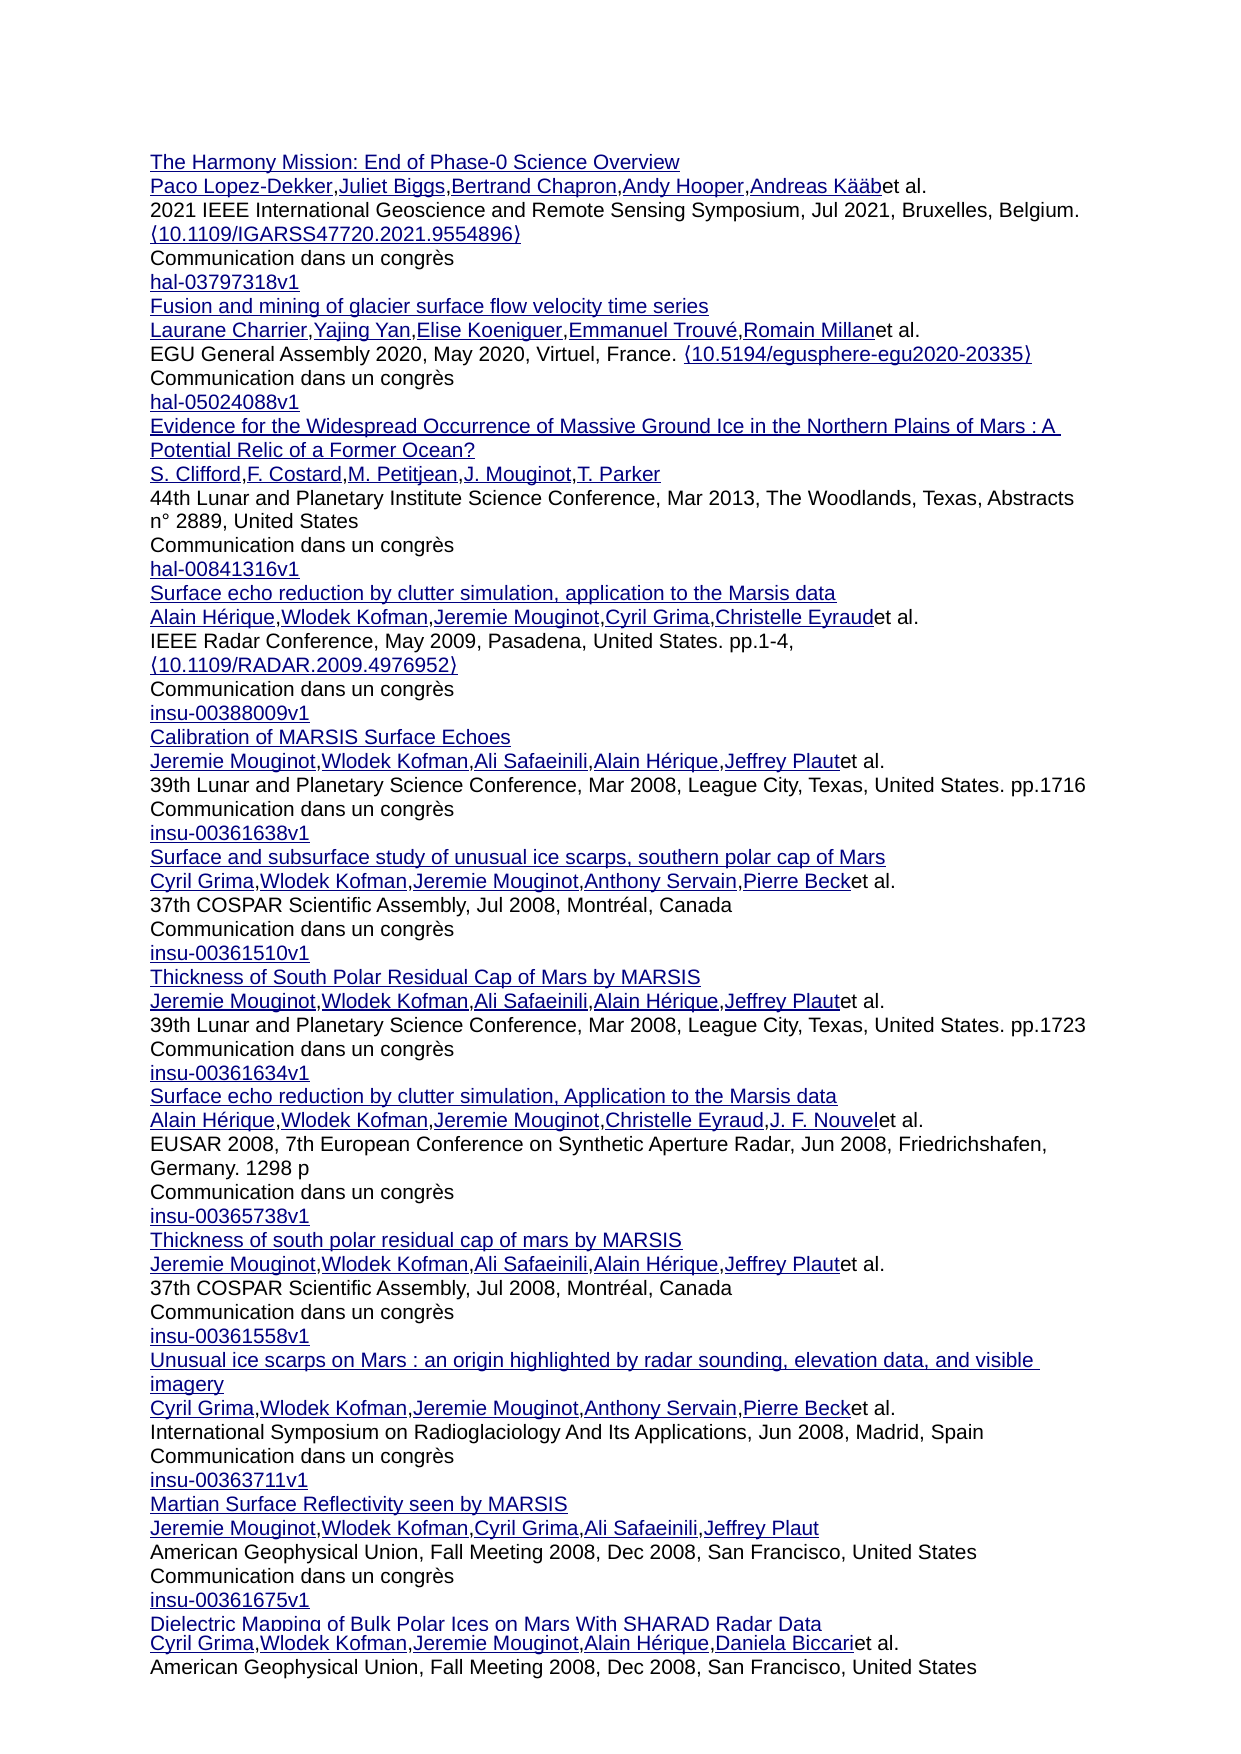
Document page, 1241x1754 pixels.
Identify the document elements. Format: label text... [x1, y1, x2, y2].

table_cell The Harmony Mission: End of Phase-0 Science Overview Paco Lopez-Dekker,Juliet Biggs,Bertrand Chapron,Andy Hooper,Andreas Kääbet al. 2021 IEEE International Geoscience and Remote Sensing Symposium, Jul 2021, Bruxelles, Belgium. ⟨10.1109/IGARSS47720.2021.9554896⟩ Communication dans un congrès hal-03797318v1 [150, 150, 1090, 294]
table_cell Thickness of South Polar Residual Cap of Mars by MARSIS Jeremie Mouginot,Wlodek Kofman,Ali Safaeinili,Alain Hérique,Jeffrey Plautet al. 39th Lunar and Planetary Science Conference, Mar 2008, League City, Texas, United States. pp.1723 Communication dans un congrès insu-00361634v1 [150, 965, 1090, 1084]
table_cell Surface and subsurface study of unusual ice scarps, southern polar cap of Mars Cyril Grima,Wlodek Kofman,Jeremie Mouginot,Anthony Servain,Pierre Becket al. 37th COSPAR Scientific Assembly, Jul 2008, Montréal, Canada Communication dans un congrès insu-00361510v1 [150, 845, 1090, 964]
table_cell Calibration of MARSIS Surface Echoes Jeremie Mouginot,Wlodek Kofman,Ali Safaeinili,Alain Hérique,Jeffrey Plautet al. 39th Lunar and Planetary Science Conference, Mar 2008, League City, Texas, United States. pp.1716 Communication dans un congrès insu-00361638v1 [150, 725, 1090, 845]
table_cell Martian Surface Reflectivity seen by MARSIS Jeremie Mouginot,Wlodek Kofman,Cyril Grima,Ali Safaeinili,Jeffrey Plaut American Geophysical Union, Fall Meeting 2008, Dec 2008, San Francisco, United States Communication dans un congrès insu-00361675v1 [150, 1492, 1090, 1611]
table_cell Thickness of south polar residual cap of mars by MARSIS Jeremie Mouginot,Wlodek Kofman,Ali Safaeinili,Alain Hérique,Jeffrey Plautet al. 37th COSPAR Scientific Assembly, Jul 2008, Montréal, Canada Communication dans un congrès insu-00361558v1 [150, 1228, 1090, 1348]
table_cell Fusion and mining of glacier surface flow velocity time series Laurane Charrier,Yajing Yan,Elise Koeniguer,Emmanuel Trouvé,Romain Millanet al. EGU General Assembly 2020, May 2020, Virtuel, France. ⟨10.5194/egusphere-egu2020-20335⟩ Communication dans un congrès hal-05024088v1 [150, 294, 1090, 413]
table_cell Evidence for the Widespread Occurrence of Massive Ground Ice in the Northern Plains of Mars : A Potential Relic of a Former Ocean? S. Clifford,F. Costard,M. Petitjean,J. Mouginot,T. Parker 44th Lunar and Planetary Institute Science Conference, Mar 2013, The Woodlands, Texas, Abstracts n° 2889, United States Communication dans un congrès hal-00841316v1 [150, 414, 1090, 581]
table_cell Surface echo reduction by clutter simulation, Application to the Marsis data Alain Hérique,Wlodek Kofman,Jeremie Mouginot,Christelle Eyraud,J. F. Nouvelet al. EUSAR 2008, 7th European Conference on Synthetic Aperture Radar, Jun 2008, Friedrichshafen, Germany. 1298 p Communication dans un congrès insu-00365738v1 [150, 1084, 1090, 1228]
table_cell Surface echo reduction by clutter simulation, application to the Marsis data Alain Hérique,Wlodek Kofman,Jeremie Mouginot,Cyril Grima,Christelle Eyraudet al. IEEE Radar Conference, May 2009, Pasadena, United States. pp.1-4, ⟨10.1109/RADAR.2009.4976952⟩ Communication dans un congrès insu-00388009v1 [150, 581, 1090, 725]
table_cell Dielectric Mapping of Bulk Polar Ices on Mars With SHARAD Radar Data Cyril Grima,Wlodek Kofman,Jeremie Mouginot,Alain Hérique,Daniela Biccariet al. American Geophysical Union, Fall Meeting 2008, Dec 2008, San Francisco, United States [150, 1611, 1090, 1679]
table_cell Unusual ice scarps on Mars : an origin highlighted by radar sounding, elevation data, and visible imagery Cyril Grima,Wlodek Kofman,Jeremie Mouginot,Anthony Servain,Pierre Becket al. International Symposium on Radioglaciology And Its Applications, Jun 2008, Madrid, Spain Communication dans un congrès insu-00363711v1 [150, 1348, 1090, 1492]
